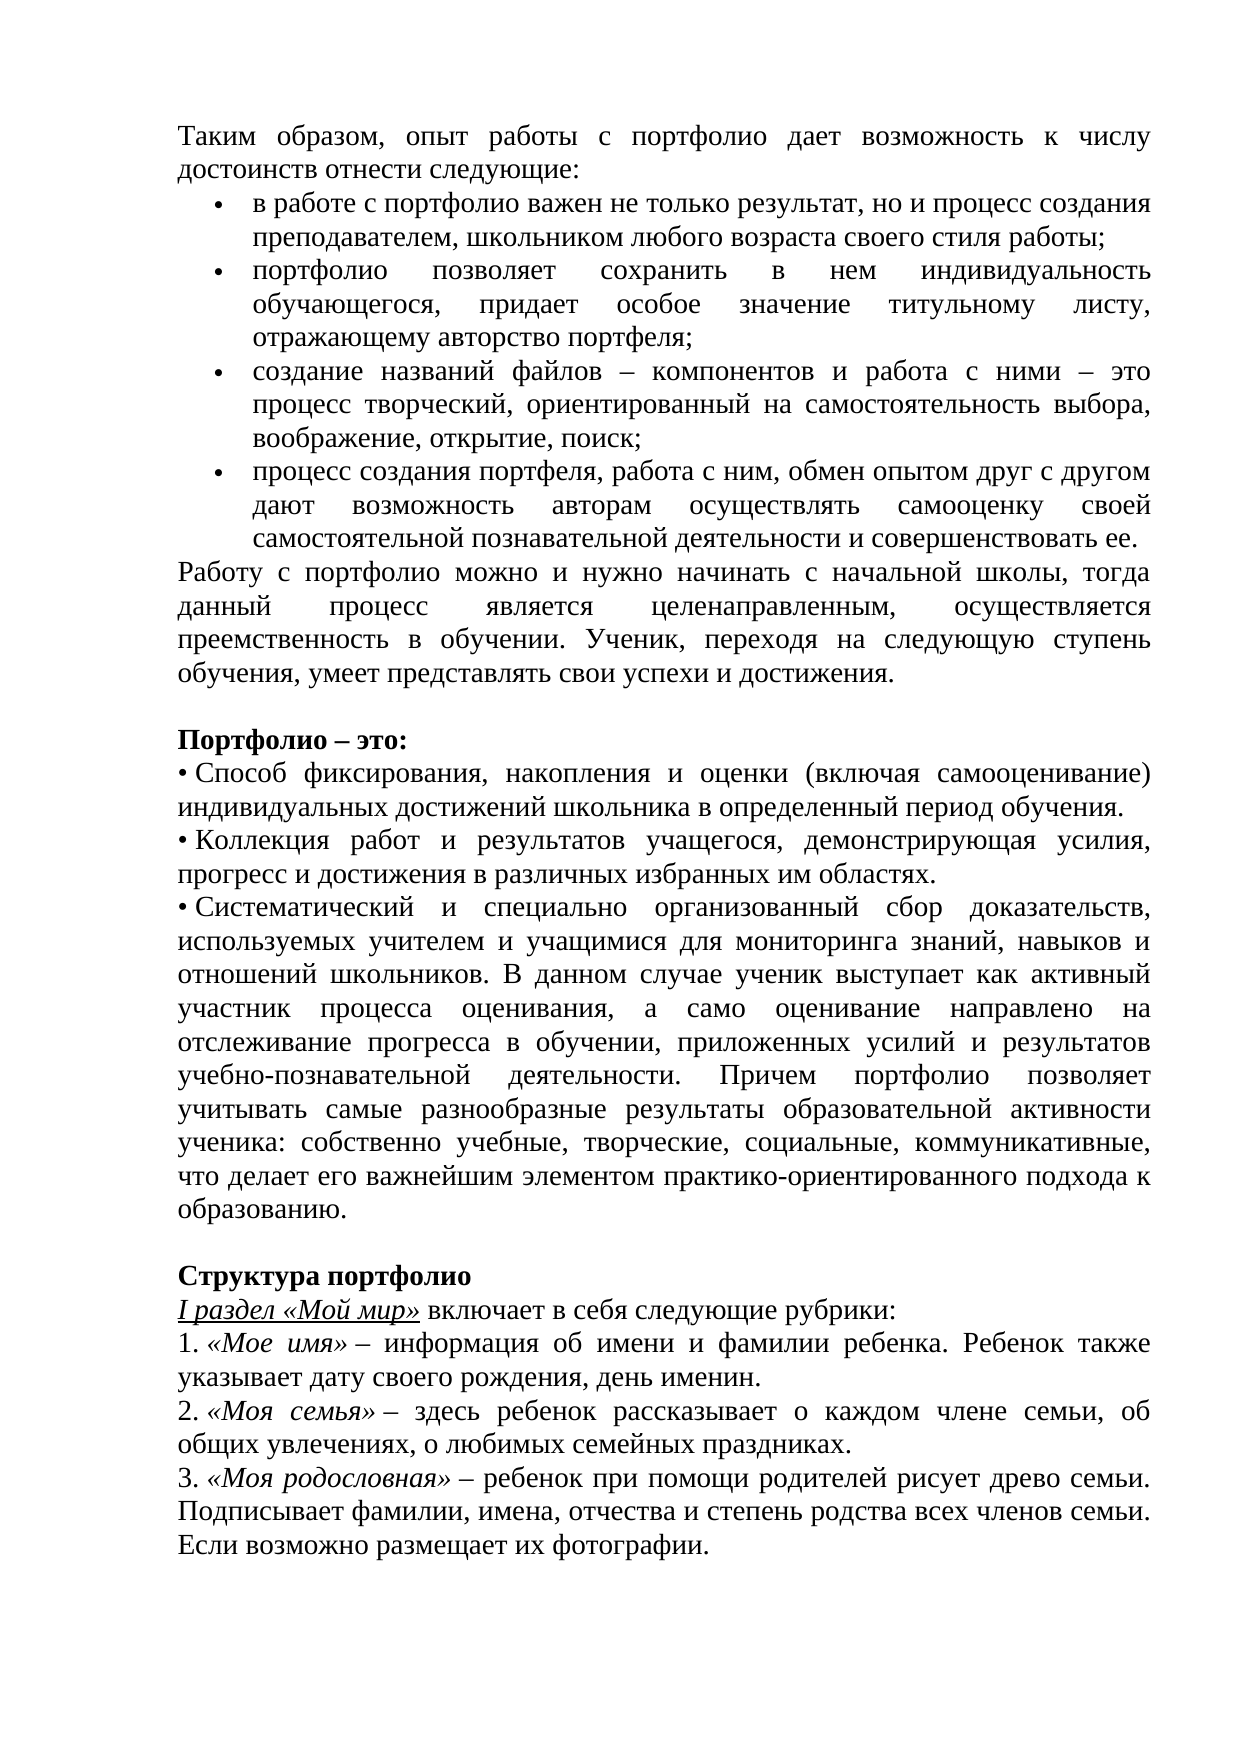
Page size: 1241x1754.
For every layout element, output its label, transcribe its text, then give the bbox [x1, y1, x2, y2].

text 3. «Моя родословная» – ребенок при помощи родителей рисует древо семьи. Подписывает фамилии, имена, отчества и степень родства всех членов семьи. Если возможно размещает их фотографии. [177, 1460, 1152, 1560]
text I раздел «Мой мир» включает в себя следующие рубрики: [177, 1292, 1152, 1326]
text 2. «Моя семья» – здесь ребенок рассказывает о каждом члене семьи, об общих увлечениях, о любимых семейных праздниках. [177, 1393, 1152, 1460]
text Таким образом, опыт работы с портфолио дает возможность к числу достоинств отнести следующие: [177, 118, 1152, 185]
list процесс создания портфеля, работа с ним, обмен опытом друг с другом дают возможность авторам осуществлять самооценку своей самостоятельной познавательной деятельности и совершенствовать ее. [215, 453, 1152, 554]
text Структура портфолио [177, 1258, 1152, 1292]
text Портфолио – это: [177, 722, 1152, 755]
list в работе с портфолио важен не только результат, но и процесс создания преподавателем, школьником любого возраста своего стиля работы; [215, 185, 1152, 252]
text • Коллекция работ и результатов учащегося, демонстрирующая усилия, прогресс и достижения в различных избранных им областях. [177, 822, 1152, 889]
text • Систематический и специально организованный сбор доказательств, используемых учителем и учащимися для мониторинга знаний, навыков и отношений школьников. В данном случае ученик выступает как активный участник процесса оценивания, а само оценивание направлено на отслеживание прогресса в обучении, приложенных усилий и результатов учебно-познавательной деятельности. Причем портфолио позволяет учитывать самые разнообразные результаты образовательной активности ученика: собственно учебные, творческие, социальные, коммуникативные, что делает его важнейшим элементом практико-ориентированного подхода к образованию. [177, 889, 1152, 1225]
list создание названий файлов – компонентов и работа с ними – это процесс творческий, ориентированный на самостоятельность выбора, воображение, открытие, поиск; [215, 353, 1152, 453]
text Работу с портфолио можно и нужно начинать с начальной школы, тогда данный процесс является целенаправленным, осуществляется преемственность в обучении. Ученик, переходя на следующую ступень обучения, умеет представлять свои успехи и достижения. [177, 554, 1152, 688]
text • Способ фиксирования, накопления и оценки (включая самооценивание) индивидуальных достижений школьника в определенный период обучения. [177, 755, 1152, 822]
text 1. «Мое имя» – информация об имени и фамилии ребенка. Ребенок также указывает дату своего рождения, день именин. [177, 1326, 1152, 1393]
list портфолио позволяет сохранить в нем индивидуальность обучающегося, придает особое значение титульному листу, отражающему авторство портфеля; [215, 252, 1152, 353]
